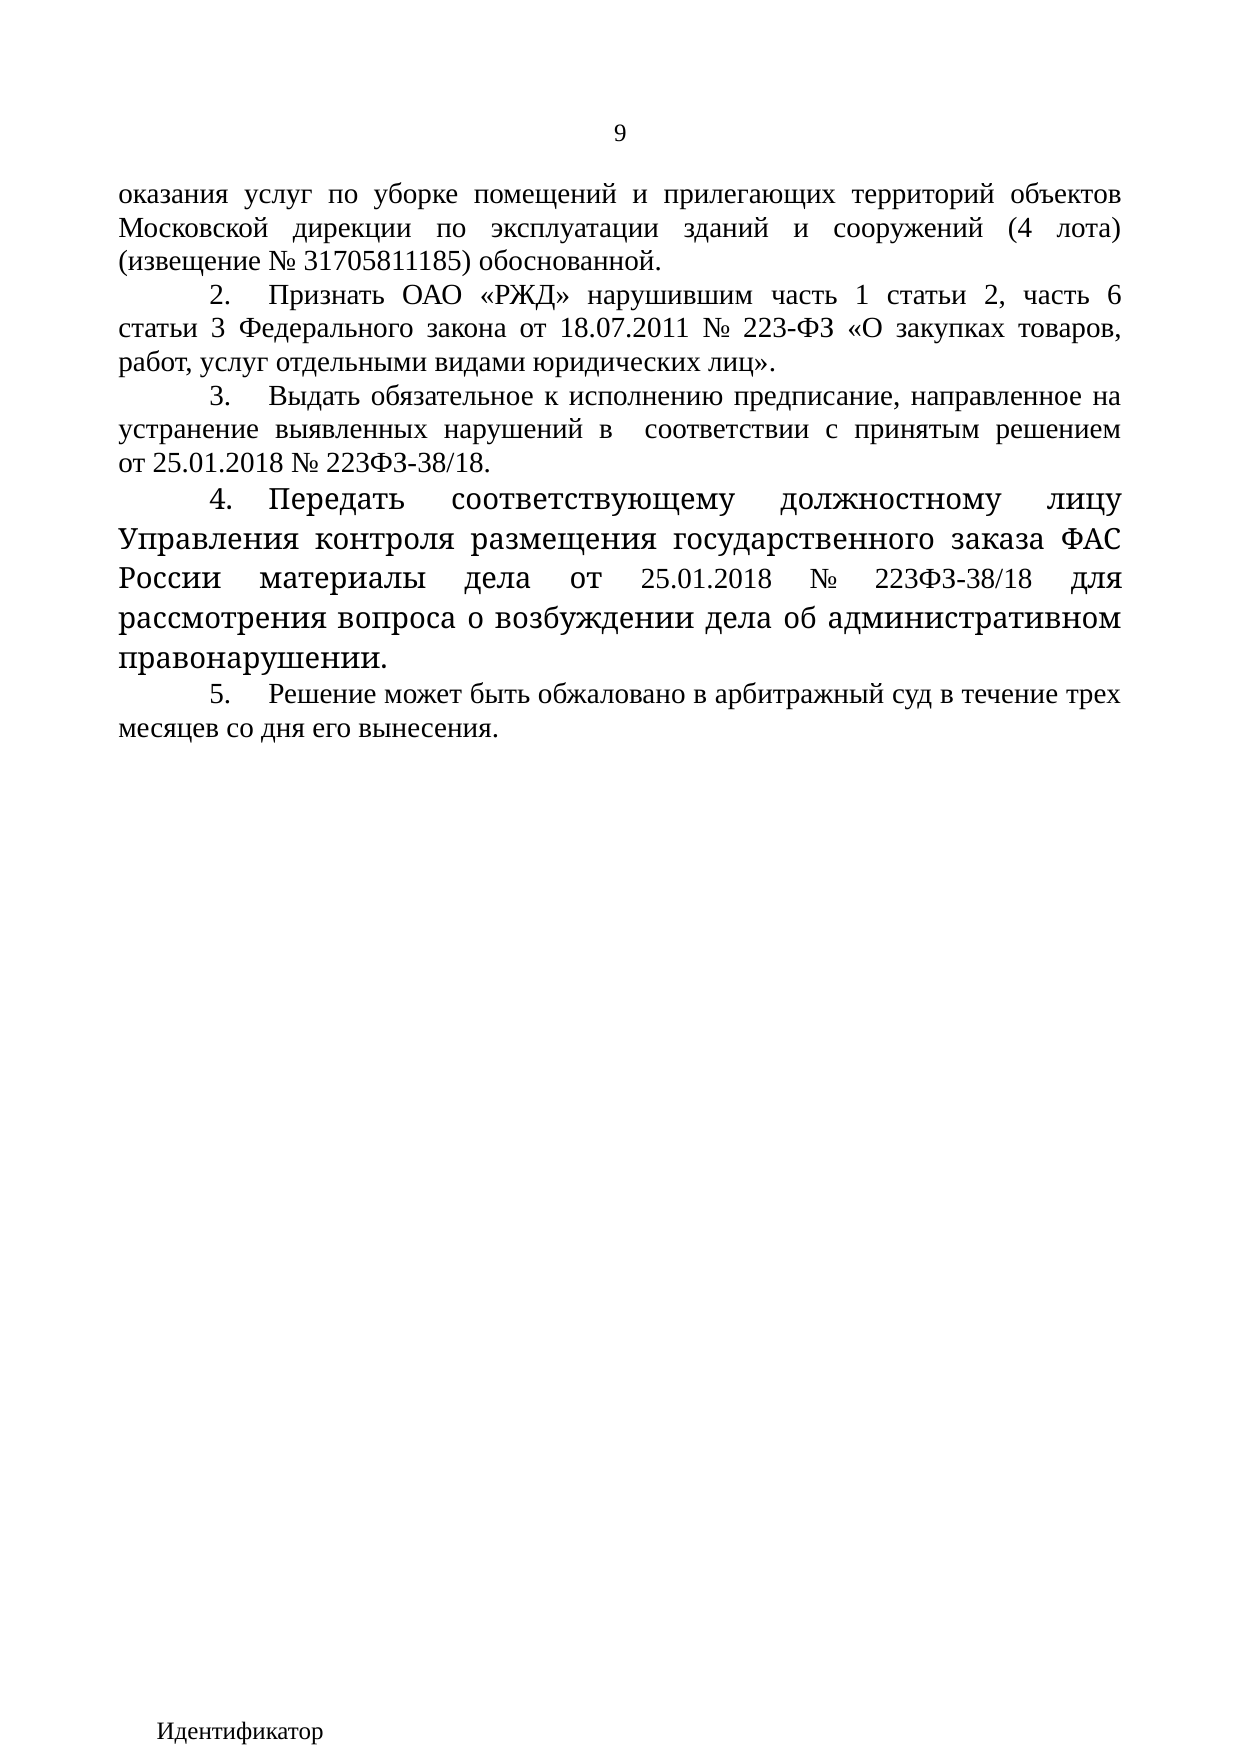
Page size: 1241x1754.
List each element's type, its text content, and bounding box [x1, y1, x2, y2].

list Решение может быть обжаловано в арбитражный суд в течение трех месяцев со дня его вынесения. [118, 677, 1122, 744]
list Признать ОАО «РЖД» нарушившим часть 1 статьи 2, часть 6 статьи 3 Федерального закона от 18.07.2011 № 223-ФЗ «О закупках товаров, работ, услуг отдельными видами юридических лиц». [118, 277, 1122, 378]
list Передать соответствующему должностному лицу Управления контроля размещения государственного заказа ФАС России материалы дела от 25.01.2018 № 223ФЗ-38/18 для рассмотрения вопроса о возбуждении дела об административном правонарушении. [118, 478, 1122, 677]
list оказания услуг по уборке помещений и прилегающих территорий объектов Московской дирекции по эксплуатации зданий и сооружений (4 лота) (извещение № 31705811185) обоснованной. [118, 176, 1122, 277]
list Выдать обязательное к исполнению предписание, направленное на устранение выявленных нарушений в соответствии с принятым решением от 25.01.2018 № 223ФЗ-38/18. [118, 378, 1122, 478]
